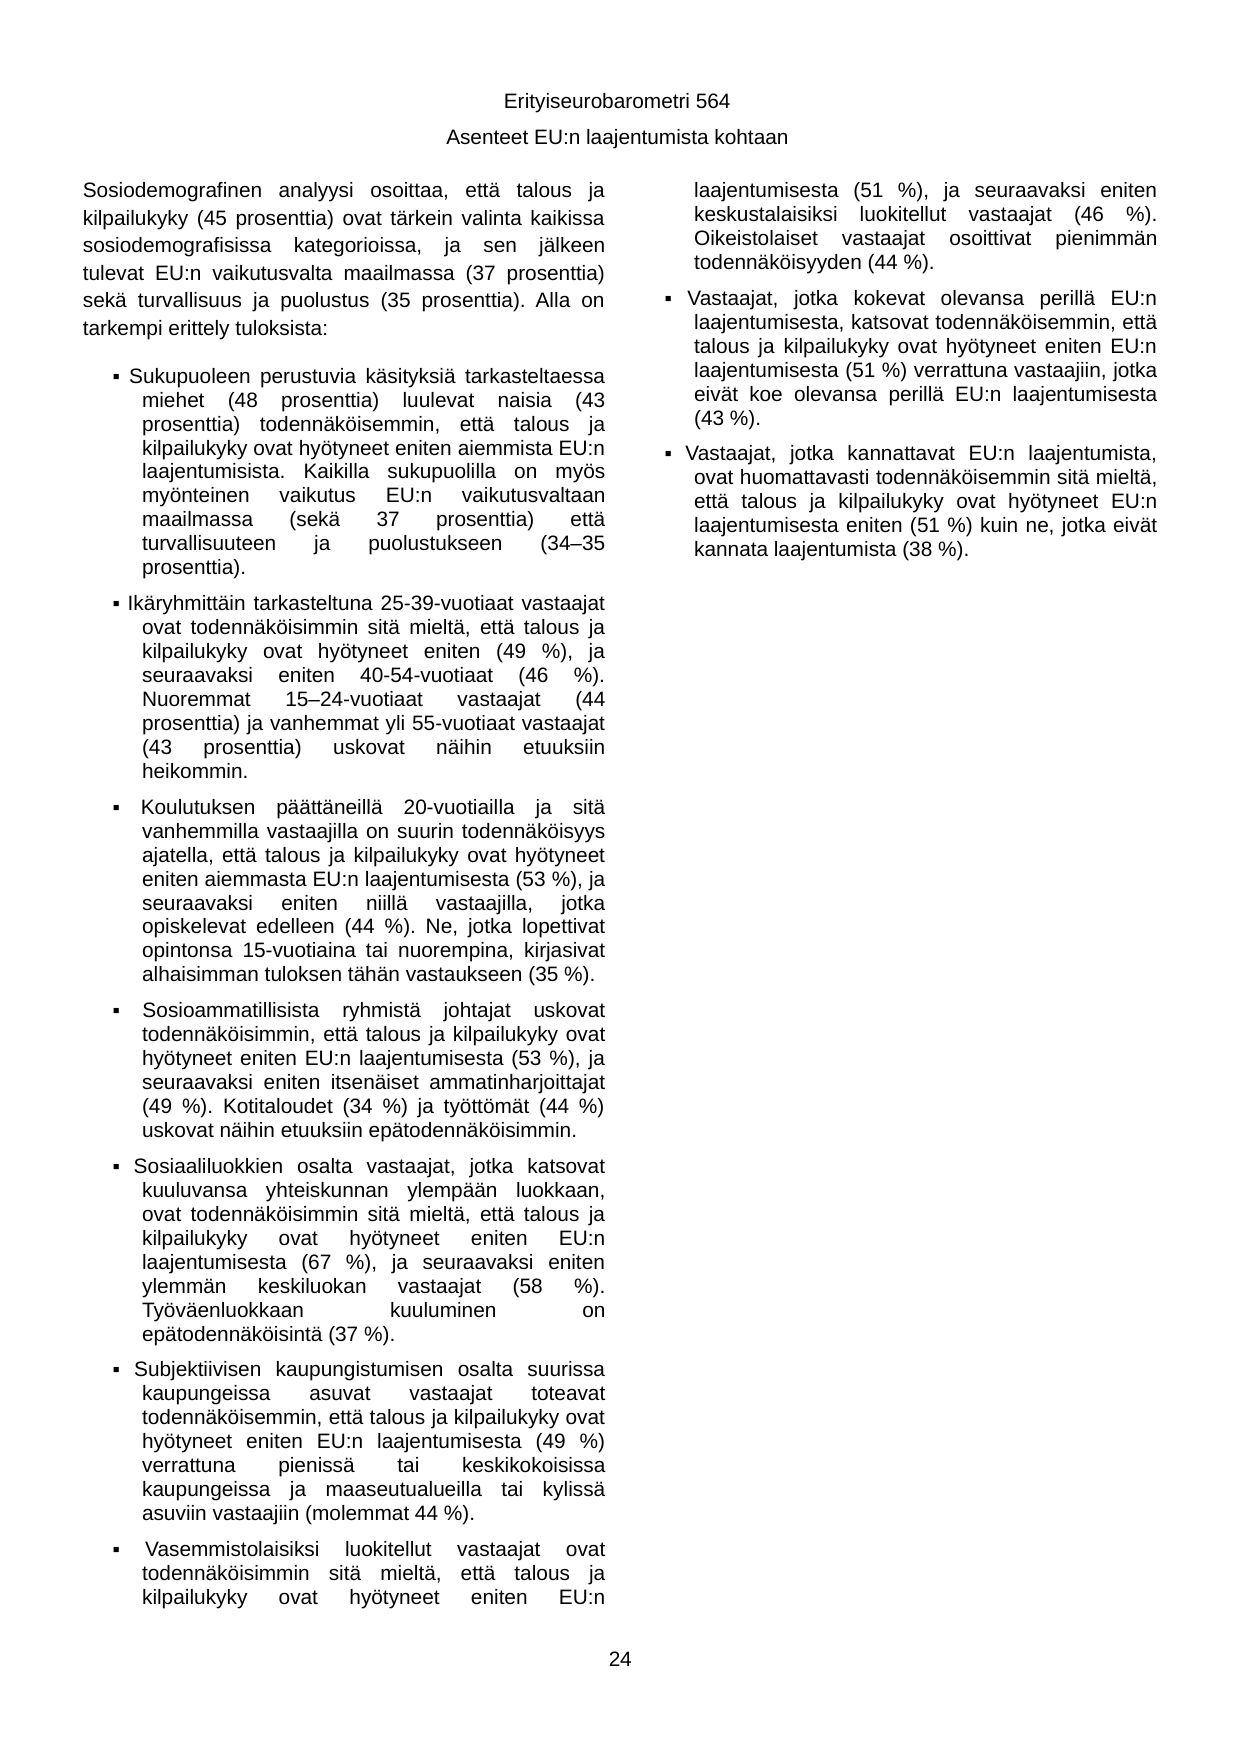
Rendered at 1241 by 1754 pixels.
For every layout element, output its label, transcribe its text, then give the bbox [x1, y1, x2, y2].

text Sosiodemografinen analyysi osoittaa, että talous ja kilpailukyky (45 prosenttia) ovat tärkein valinta kaikissa sosiodemografisissa kategorioissa, ja sen jälkeen tulevat EU:n vaikutusvalta maailmassa (37 prosenttia) sekä turvallisuus ja puolustus (35 prosenttia). Alla on tarkempi erittely tuloksista: [83, 178, 605, 339]
text ▪ Sosioammatillisista ryhmistä johtajat uskovat todennäköisimmin, että talous ja kilpailukyky ovat hyötyneet eniten EU:n laajentumisesta (53 %), ja seuraavaksi eniten itsenäiset ammatinharjoittajat (49 %). Kotitaloudet (34 %) ja työttömät (44 %) uskovat näihin etuuksiin epätodennäköisimmin. [112, 998, 605, 1142]
text ▪ Sukupuoleen perustuvia käsityksiä tarkasteltaessa miehet (48 prosenttia) luulevat naisia (43 prosenttia) todennäköisemmin, että talous ja kilpailukyky ovat hyötyneet eniten aiemmista EU:n laajentumisista. Kaikilla sukupuolilla on myös myönteinen vaikutus EU:n vaikutusvaltaan maailmassa (sekä 37 prosenttia) että turvallisuuteen ja puolustukseen (34–35 prosenttia). [112, 363, 605, 579]
text ▪ Koulutuksen päättäneillä 20-vuotiailla ja sitä vanhemmilla vastaajilla on suurin todennäköisyys ajatella, että talous ja kilpailukyky ovat hyötyneet eniten aiemmasta EU:n laajentumisesta (53 %), ja seuraavaksi eniten niillä vastaajilla, jotka opiskelevat edelleen (44 %). Ne, jotka lopettivat opintonsa 15-vuotiaina tai nuorempina, kirjasivat alhaisimman tuloksen tähän vastaukseen (35 %). [112, 794, 605, 986]
text ▪ Subjektiivisen kaupungistumisen osalta suurissa kaupungeissa asuvat vastaajat toteavat todennäköisemmin, että talous ja kilpailukyky ovat hyötyneet eniten EU:n laajentumisesta (49 %) verrattuna pienissä tai keskikokoisissa kaupungeissa ja maaseutualueilla tai kylissä asuviin vastaajiin (molemmat 44 %). [112, 1357, 605, 1525]
text ▪ Vasemmistolaisiksi luokitellut vastaajat ovat todennäköisimmin sitä mieltä, että talous ja kilpailukyky ovat hyötyneet eniten EU:n [112, 1537, 605, 1609]
text laajentumisesta (51 %), ja seuraavaksi eniten keskustalaisiksi luokitellut vastaajat (46 %). Oikeistolaiset vastaajat osoittivat pienimmän todennäköisyyden (44 %). [664, 178, 1157, 274]
text ▪ Ikäryhmittäin tarkasteltuna 25-39-vuotiaat vastaajat ovat todennäköisimmin sitä mieltä, että talous ja kilpailukyky ovat hyötyneet eniten (49 %), ja seuraavaksi eniten 40-54-vuotiaat (46 %). Nuoremmat 15–24-vuotiaat vastaajat (44 prosenttia) ja vanhemmat yli 55-vuotiaat vastaajat (43 prosenttia) uskovat näihin etuuksiin heikommin. [112, 591, 605, 783]
text ▪ Vastaajat, jotka kannattavat EU:n laajentumista, ovat huomattavasti todennäköisemmin sitä mieltä, että talous ja kilpailukyky ovat hyötyneet EU:n laajentumisesta eniten (51 %) kuin ne, jotka eivät kannata laajentumista (38 %). [664, 441, 1157, 561]
text ▪ Sosiaaliluokkien osalta vastaajat, jotka katsovat kuuluvansa yhteiskunnan ylempään luokkaan, ovat todennäköisimmin sitä mieltä, että talous ja kilpailukyky ovat hyötyneet eniten EU:n laajentumisesta (67 %), ja seuraavaksi eniten ylemmän keskiluokan vastaajat (58 %). Työväenluokkaan kuuluminen on epätodennäköisintä (37 %). [112, 1154, 605, 1345]
text ▪ Vastaajat, jotka kokevat olevansa perillä EU:n laajentumisesta, katsovat todennäköisemmin, että talous ja kilpailukyky ovat hyötyneet eniten EU:n laajentumisesta (51 %) verrattuna vastaajiin, jotka eivät koe olevansa perillä EU:n laajentumisesta (43 %). [664, 286, 1157, 429]
